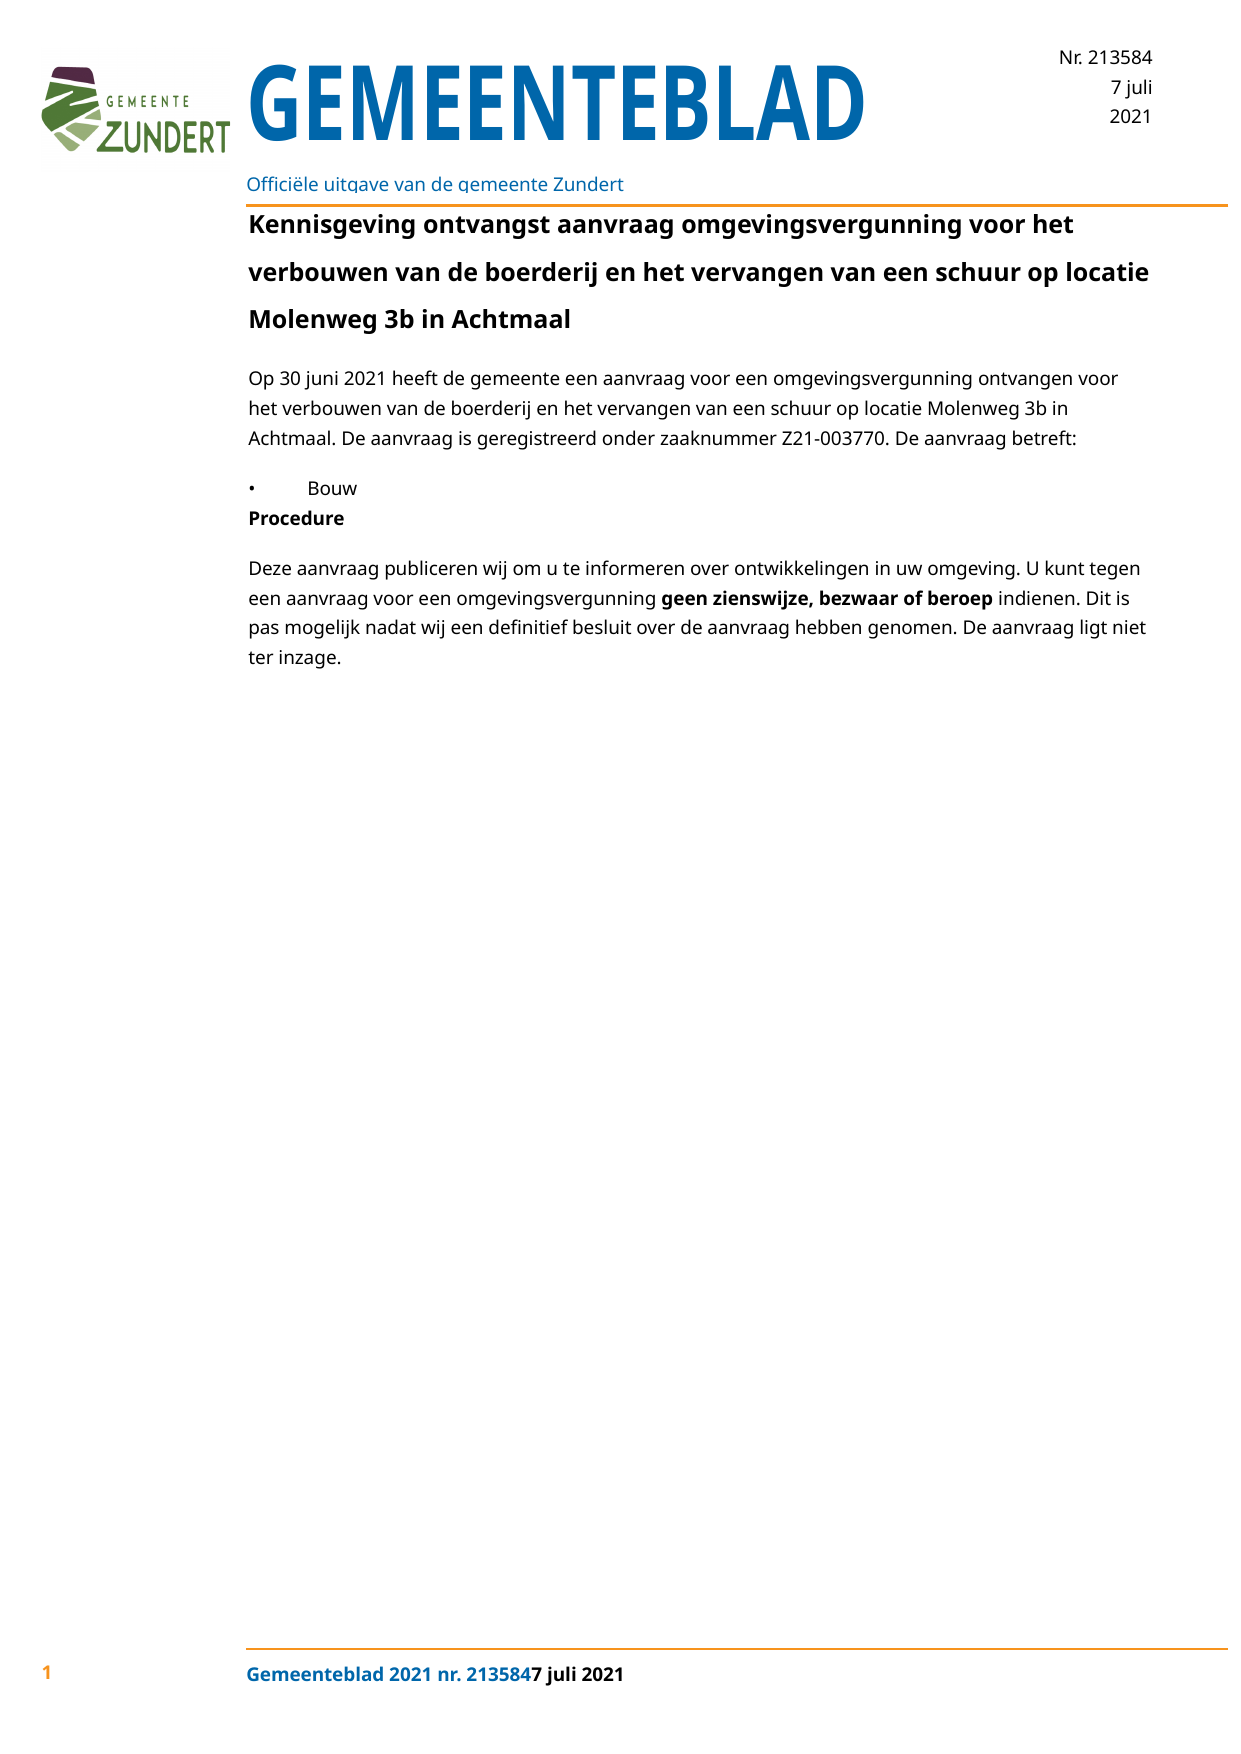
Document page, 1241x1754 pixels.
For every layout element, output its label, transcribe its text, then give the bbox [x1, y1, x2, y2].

picture [41, 47, 231, 172]
text Deze aanvraag publiceren wij om u te informeren over ontwikkelingen in uw omgeving. U kunt tegen een aanvraag voor een omgevingsvergunning geen zienswijze, bezwaar of beroep indienen. Dit is pas mogelijk nadat wij een definitief besluit over de aanvraag hebben genomen. De aanvraag ligt niet ter inzage. [248, 555, 1152, 669]
text Procedure [248, 505, 1152, 530]
list Bouw [248, 475, 1152, 501]
text Op 30 juni 2021 heeft de gemeente een aanvraag voor een omgevingsvergunning ontvangen voor het verbouwen van de boerderij en het vervangen van een schuur op locatie Molenweg 3b in Achtmaal. De aanvraag is geregistreerd onder zaaknummer Z21-003770. De aanvraag betreft: [248, 366, 1152, 450]
text Kennisgeving ontvangst aanvraag omgevingsvergunning voor het verbouwen van de boerderij en het vervangen van een schuur op locatie Molenweg 3b in Achtmaal [248, 207, 1152, 336]
